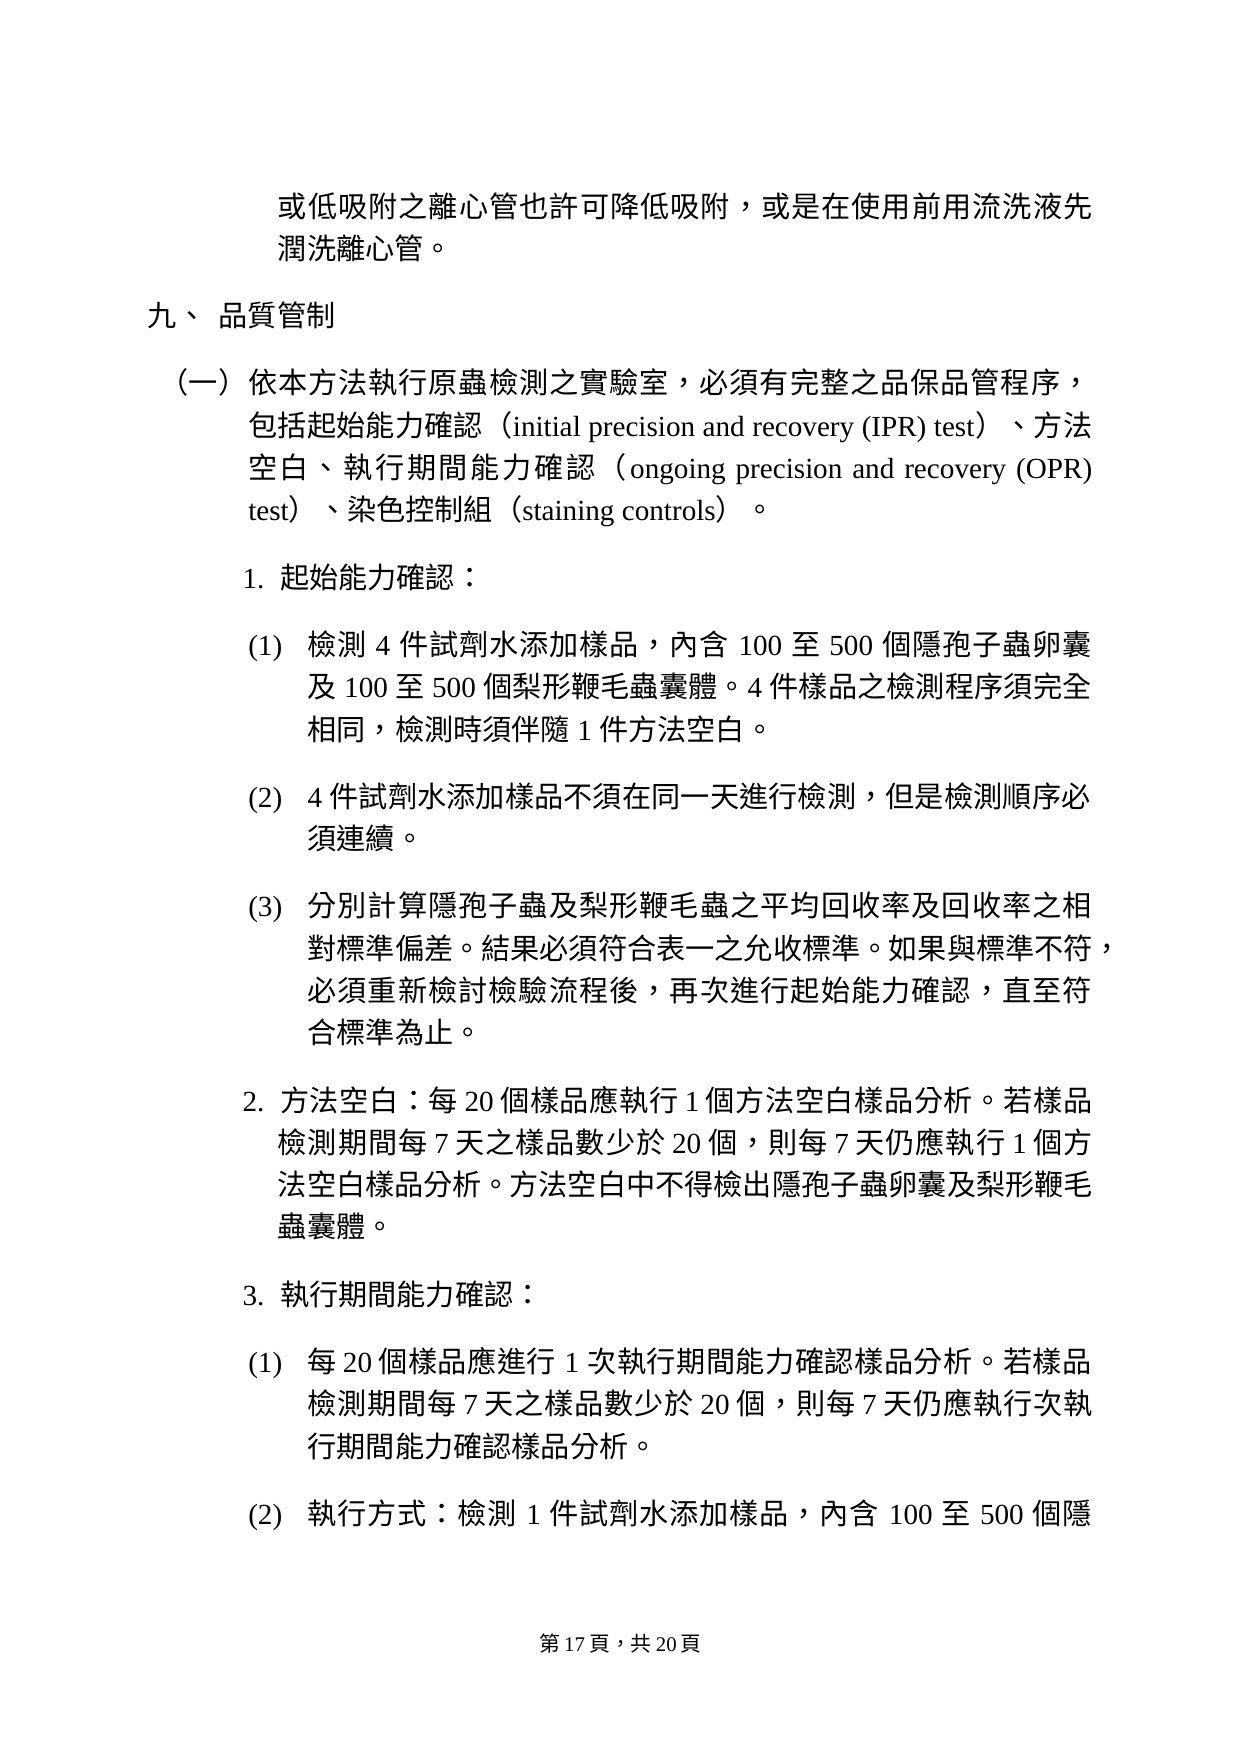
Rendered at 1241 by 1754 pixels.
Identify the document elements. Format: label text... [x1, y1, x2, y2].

subtitle 分別計算隱孢子蟲及梨形鞭毛蟲之平均回收率及回收率之相對標準偏差。結果必須符合表一之允收標準。如果與標準不符，必須重新檢討檢驗流程後，再次進行起始能力確認，直至符合標準為止。 [248, 883, 1092, 1052]
subtitle 每20個樣品應進行 1 次執行期間能力確認樣品分析。若樣品檢測期間每7天之樣品數少於20個，則每7天仍應執行次執行期間能力確認樣品分析。 [248, 1339, 1092, 1466]
subtitle 或低吸附之離心管也許可降低吸附，或是在使用前用流洗液先潤洗離心管。 [242, 183, 1092, 268]
subtitle 檢測 4 件試劑水添加樣品，內含 100 至 500 個隱孢子蟲卵囊及 100 至 500 個梨形鞭毛蟲囊體。4 件樣品之檢測程序須完全相同，檢測時須伴隨 1 件方法空白。 [248, 622, 1092, 748]
subtitle 起始能力確認： [242, 554, 1092, 597]
subtitle 依本方法執行原蟲檢測之實驗室，必須有完整之品保品管程序，包括起始能力確認（initial precision and recovery (IPR) test）、方法空白、執行期間能力確認（ongoing precision and recovery (OPR) test）、染色控制組（staining controls）。 [159, 360, 1092, 529]
subtitle 執行期間能力確認： [242, 1271, 1092, 1314]
subtitle 執行方式：檢測 1 件試劑水添加樣品，內含 100 至 500 個隱 [248, 1491, 1092, 1533]
subtitle 方法空白：每20個樣品應執行1個方法空白樣品分析。若樣品檢測期間每7天之樣品數少於20個，則每7天仍應執行1個方法空白樣品分析。方法空白中不得檢出隱孢子蟲卵囊及梨形鞭毛蟲囊體。 [242, 1077, 1092, 1246]
subtitle 4 件試劑水添加樣品不須在同一天進行檢測，但是檢測順序必須連續。 [248, 773, 1092, 858]
subtitle 品質管制 [148, 293, 1092, 335]
